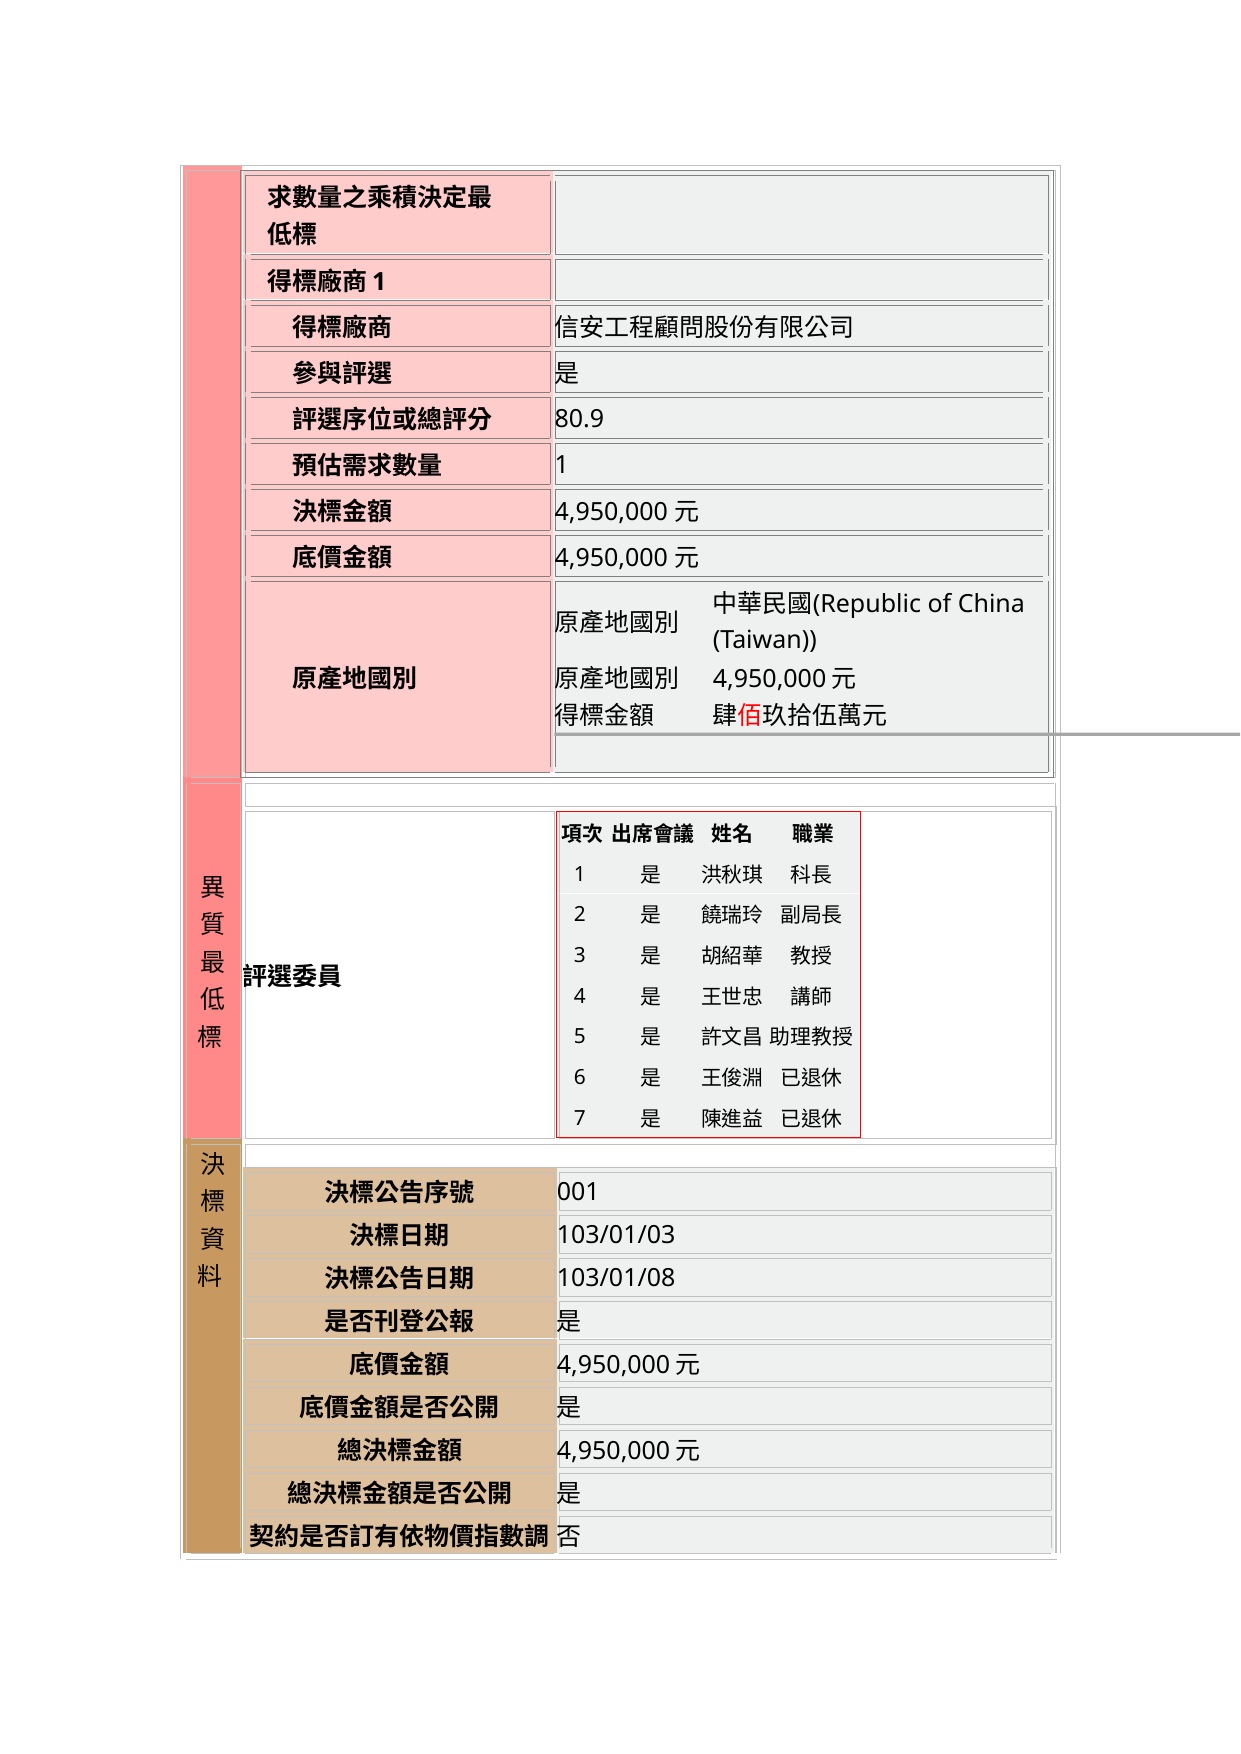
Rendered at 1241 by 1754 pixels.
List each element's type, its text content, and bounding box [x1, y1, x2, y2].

table_cell 異 質 最 低 標 [183, 777, 242, 1138]
table_cell [246, 784, 557, 806]
table_cell 103/01/03 [557, 1210, 1054, 1253]
table_cell [553, 254, 1051, 299]
table_cell [246, 736, 1053, 777]
table_cell 4,950,000元 [557, 1339, 1054, 1381]
table_cell 決標公告日期 [243, 1253, 557, 1296]
table_cell 總決標金額是否公開 [243, 1467, 557, 1510]
table_cell 評選委員 [243, 806, 557, 1138]
table_cell [246, 1145, 557, 1167]
table_cell 副局長 [766, 894, 860, 934]
table_cell 決 標 資 料 [183, 1138, 242, 1553]
table_cell 教授 [766, 934, 860, 975]
table_cell [553, 171, 1051, 253]
table_cell 是 [608, 934, 698, 975]
table_cell [243, 778, 557, 806]
table_cell 得標廠商 [246, 300, 553, 346]
table_cell 饒瑞玲 [698, 894, 766, 934]
table_cell [557, 1145, 1054, 1167]
table_cell 6 [560, 1056, 608, 1097]
table_cell 許文昌 [698, 1015, 766, 1056]
table_cell 決標日期 [243, 1210, 557, 1253]
table_cell 信安工程顧問股份有限公司 [553, 300, 1051, 346]
table_cell 已退休 [766, 1056, 860, 1097]
table_cell 助理教授 [766, 1015, 860, 1056]
table_cell 已退休 [766, 1097, 860, 1137]
table_cell 決標金額 [246, 484, 553, 530]
table_cell 得標廠商1 [246, 254, 553, 299]
table_cell [557, 1138, 1054, 1144]
table_cell 是 [608, 894, 698, 934]
table_cell 求數量之乘積決定最 低標 [243, 171, 553, 253]
table_cell 預估需求數量 [246, 438, 553, 484]
table_cell 7 [560, 1097, 608, 1137]
table_cell 評選序位或總評分 [246, 392, 553, 438]
table_cell 4 [560, 975, 608, 1015]
table_cell [1054, 777, 1058, 806]
table_cell 契約是否訂有依物價指數調 [243, 1510, 557, 1553]
table_cell 原產地國別 得標金額 [556, 658, 713, 732]
table_header 項次 [560, 812, 608, 853]
table_cell 底價金額 [246, 530, 553, 576]
table_cell 是 [608, 1015, 698, 1056]
table_cell [557, 778, 1054, 783]
table_cell 底價金額 [243, 1339, 557, 1381]
table_cell 5 [560, 1015, 608, 1056]
table_header 原產地國別 [556, 583, 713, 658]
table_cell 王俊淵 [698, 1056, 766, 1097]
table_cell 是 [557, 1467, 1054, 1510]
table_cell 3 [560, 934, 608, 975]
table_cell 參與評選 [246, 346, 553, 392]
table_cell 陳進益 [698, 1097, 766, 1137]
table_cell 4,950,000元 [557, 1424, 1054, 1467]
table_cell 2 [560, 894, 608, 934]
table_cell 4,950,000 元 [553, 530, 1051, 576]
table_cell 是 [553, 346, 1051, 392]
table_header 中華民國(Republic of China (Taiwan)) [713, 583, 1043, 658]
table_cell 原產地國別 [246, 576, 553, 772]
table_cell 總決標金額 [243, 1424, 557, 1467]
table_cell [557, 784, 1054, 806]
table_cell 決標公告序號 [243, 1167, 557, 1210]
table_cell 103/01/08 [557, 1253, 1054, 1296]
table_cell 是 [557, 1381, 1054, 1424]
table_cell 科長 [766, 853, 860, 893]
table_cell 是 [608, 975, 698, 1015]
table_cell [553, 576, 1051, 772]
table_cell 4,950,000 元 [553, 484, 1051, 530]
table_cell 001 [557, 1168, 1054, 1210]
table_cell 1 [553, 438, 1051, 484]
table_cell [243, 166, 1058, 732]
table_cell 是 [557, 1296, 1054, 1338]
table_cell 是 [608, 853, 698, 893]
table_cell [183, 166, 242, 777]
table_cell [243, 1138, 557, 1167]
table_cell [554, 736, 1043, 770]
table_cell [861, 812, 1051, 1138]
table_cell 是 [608, 1097, 698, 1137]
table_cell 否 [557, 1510, 1054, 1553]
table_cell 胡紹華 [698, 934, 766, 975]
table_cell 王世忠 [698, 975, 766, 1015]
table_cell 講師 [766, 975, 860, 1015]
table_cell 是 [608, 1056, 698, 1097]
table_cell 4,950,000元 肆佰玖拾伍萬元 [713, 658, 1043, 732]
table_cell 80.9 [553, 392, 1051, 438]
table_header 姓名 [698, 812, 766, 853]
table_cell 1 [560, 853, 608, 893]
table_cell 底價金額是否公開 [243, 1381, 557, 1424]
table_header 職業 [766, 812, 860, 853]
table_cell 洪秋琪 [698, 853, 766, 893]
table_header 出席會議 [608, 812, 698, 853]
table_cell [557, 807, 1054, 1138]
table_cell 是否刊登公報 [243, 1296, 557, 1338]
